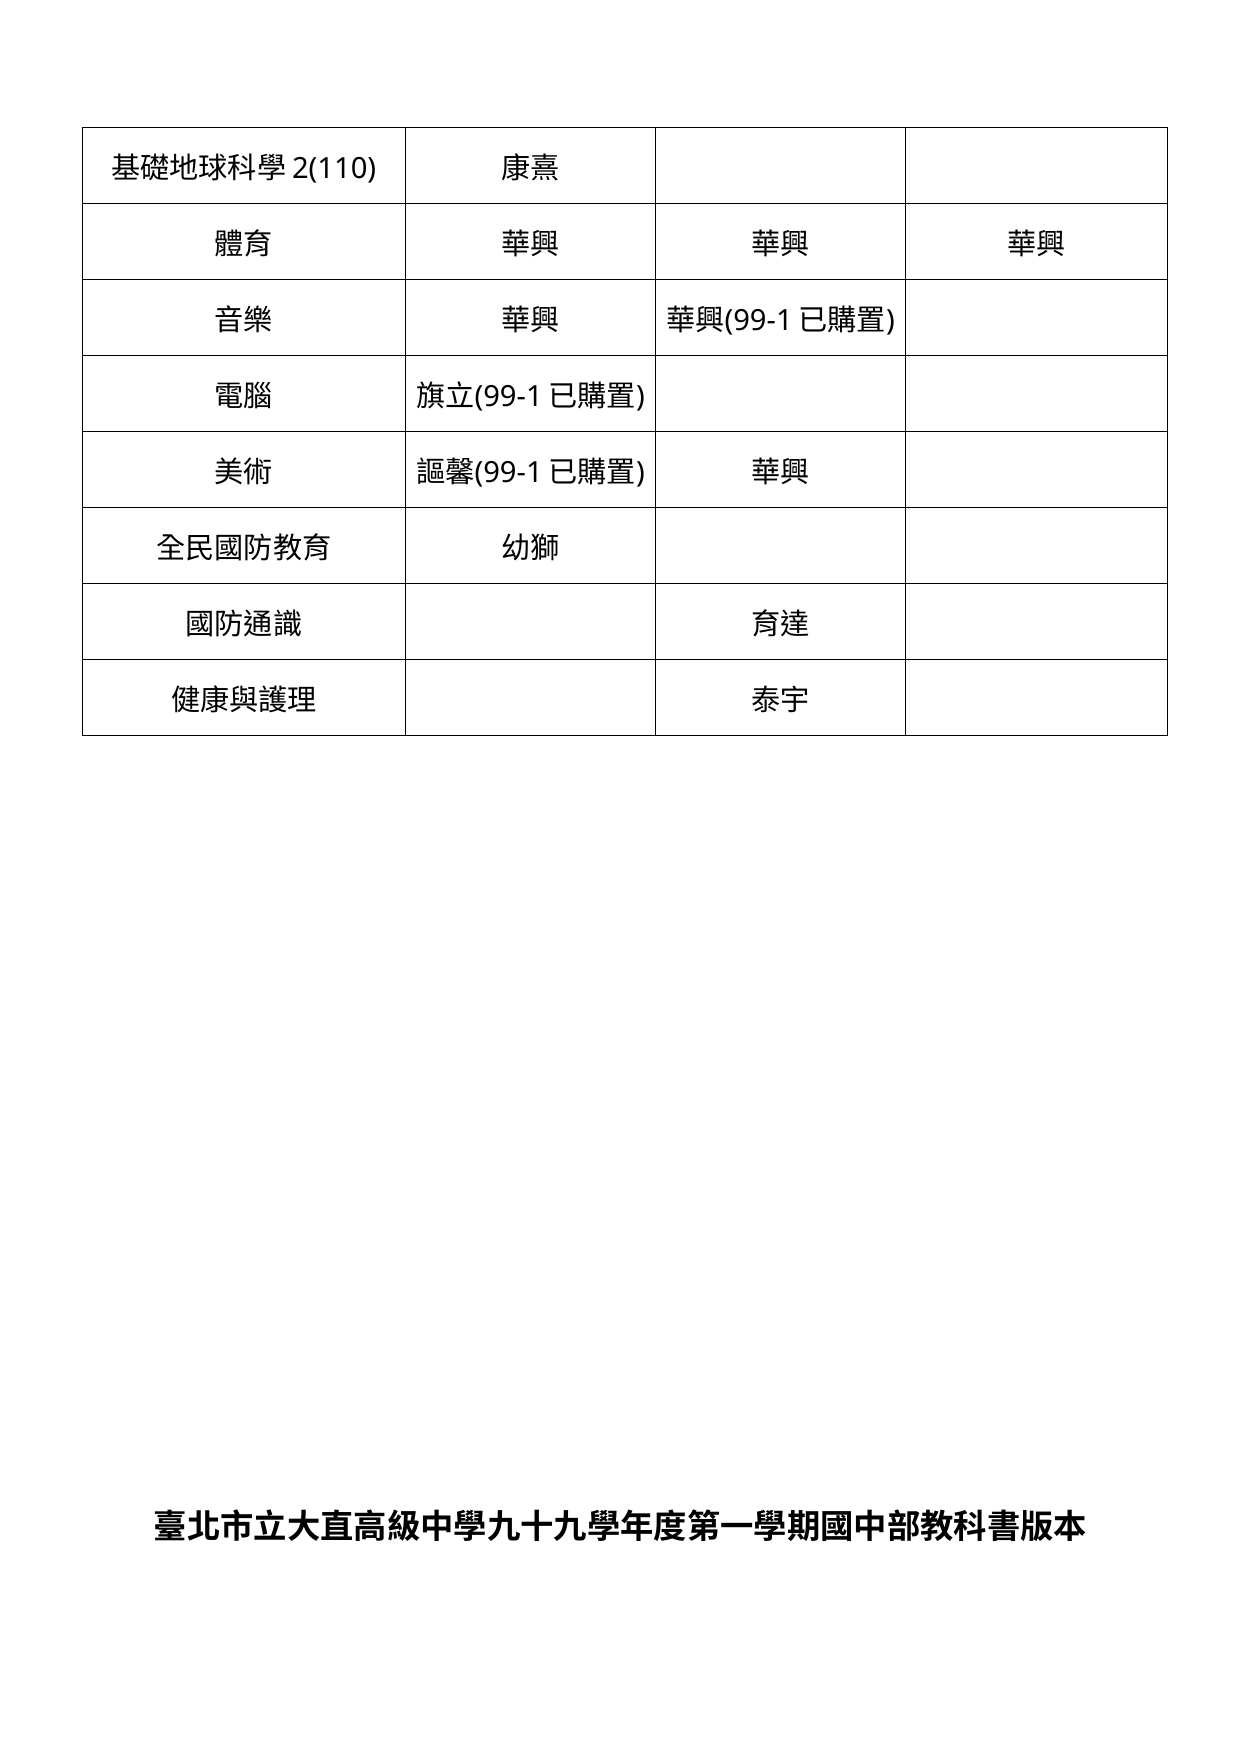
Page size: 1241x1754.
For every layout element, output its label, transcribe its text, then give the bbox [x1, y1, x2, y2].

table_cell [406, 584, 655, 659]
table_cell 基礎地球科學2(110) [83, 128, 405, 203]
table_cell [656, 508, 905, 583]
table_cell [906, 660, 1167, 735]
table_cell 音樂 [83, 280, 405, 355]
table_cell [906, 584, 1167, 659]
table_cell 幼獅 [406, 508, 655, 583]
table_cell 旗立(99-1已購置) [406, 356, 655, 431]
table_cell 華興(99-1已購置) [656, 280, 905, 355]
table_cell 華興 [656, 432, 905, 507]
table_cell 體育 [83, 204, 405, 279]
table_cell 電腦 [83, 356, 405, 431]
table_cell 華興 [906, 204, 1167, 279]
table_cell [406, 660, 655, 735]
table_cell [656, 356, 905, 431]
table_cell [906, 280, 1167, 355]
table_cell 華興 [406, 204, 655, 279]
table_cell 謳馨(99-1已購置) [406, 432, 655, 507]
table_cell 全民國防教育 [83, 508, 405, 583]
table_cell [906, 508, 1167, 583]
text 臺北市立大直高級中學九十九學年度第一學期國中部教科書版本 [18, 1486, 1222, 1561]
table_cell 育達 [656, 584, 905, 659]
table_cell [906, 128, 1167, 203]
table_cell 美術 [83, 432, 405, 507]
table_cell 泰宇 [656, 660, 905, 735]
table_cell 華興 [656, 204, 905, 279]
table_cell [656, 128, 905, 203]
table_cell 國防通識 [83, 584, 405, 659]
table_cell [906, 356, 1167, 431]
table_cell 華興 [406, 280, 655, 355]
table_cell [906, 432, 1167, 507]
table_cell 康熹 [406, 128, 655, 203]
table_cell 健康與護理 [83, 660, 405, 735]
